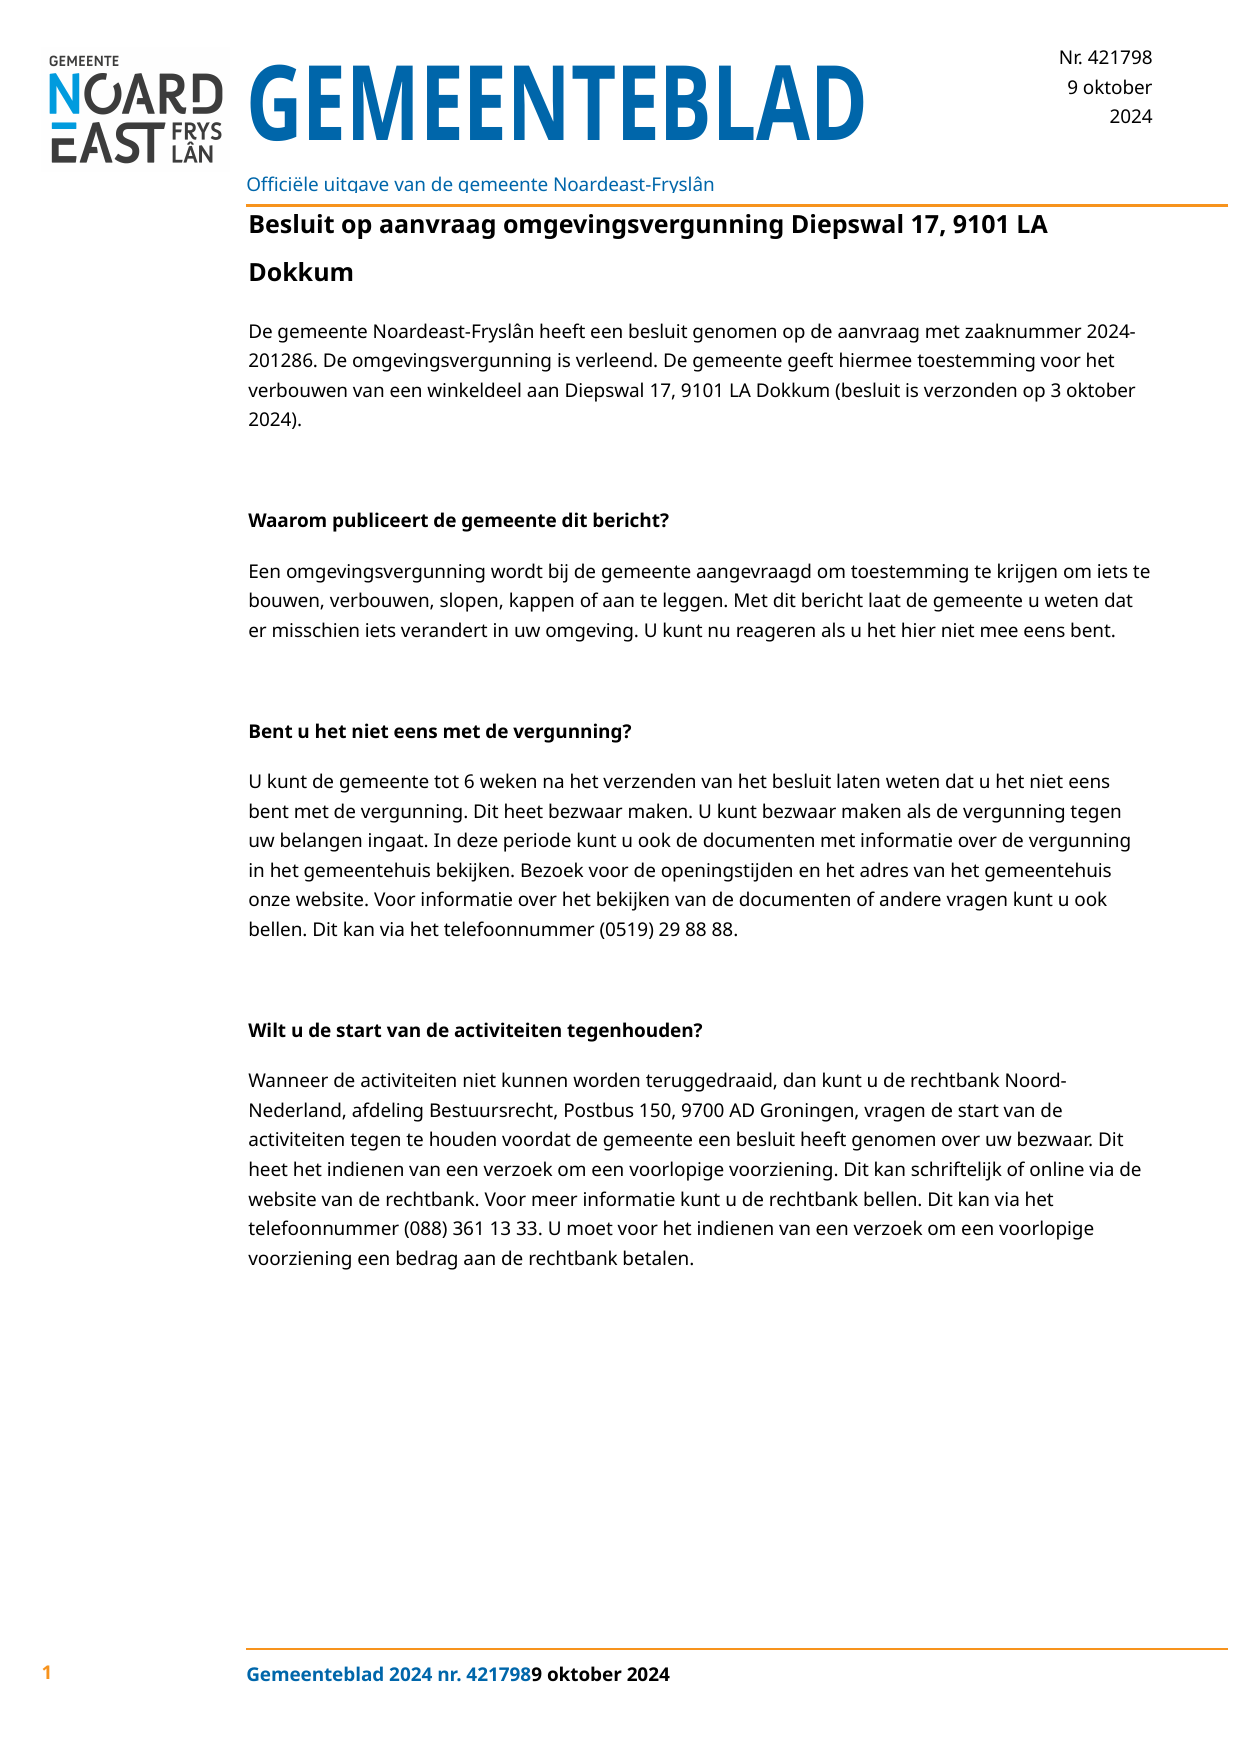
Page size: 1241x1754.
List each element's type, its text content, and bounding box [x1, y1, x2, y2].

text Een omgevingsvergunning wordt bij de gemeente aangevraagd om toestemming te krijgen om iets te bouwen, verbouwen, slopen, kappen of aan te leggen. Met dit bericht laat de gemeente u weten dat er misschien iets verandert in uw omgeving. U kunt nu reageren als u het hier niet mee eens bent. [248, 558, 1152, 643]
text Bent u het niet eens met de vergunning? [248, 718, 1152, 744]
text Besluit op aanvraag omgevingsvergunning Diepswal 17, 9101 LA Dokkum [248, 207, 1152, 288]
text Wilt u de start van de activiteiten tegenhouden? [248, 1017, 1152, 1043]
text Wanneer de activiteiten niet kunnen worden teruggedraaid, dan kunt u de rechtbank Noord-Nederland, afdeling Bestuursrecht, Postbus 150, 9700 AD Groningen, vragen de start van de activiteiten tegen te houden voordat de gemeente een besluit heeft genomen over uw bezwaar. Dit heet het indienen van een verzoek om een voorlopige voorziening. Dit kan schriftelijk of online via de website van de rechtbank. Voor meer informatie kunt u de rechtbank bellen. Dit kan via het telefoonnummer (088) 361 13 33. U moet voor het indienen van een verzoek om een voorlopige voorziening een bedrag aan de rechtbank betalen. [248, 1067, 1152, 1271]
text U kunt de gemeente tot 6 weken na het verzenden van het besluit laten weten dat u het niet eens bent met de vergunning. Dit heet bezwaar maken. U kunt bezwaar maken als de vergunning tegen uw belangen ingaat. In deze periode kunt u ook de documenten met informatie over de vergunning in het gemeentehuis bekijken. Bezoek voor de openingstijden en het adres van het gemeentehuis onze website. Voor informatie over het bekijken van de documenten of andere vragen kunt u ook bellen. Dit kan via het telefoonnummer (0519) 29 88 88. [248, 768, 1152, 942]
text Waarom publiceert de gemeente dit bericht? [248, 507, 1152, 533]
text De gemeente Noardeast-Fryslân heeft een besluit genomen op de aanvraag met zaaknummer 2024-201286. De omgevingsvergunning is verleend. De gemeente geeft hiermee toestemming voor het verbouwen van een winkeldeel aan Diepswal 17, 9101 LA Dokkum (besluit is verzonden op 3 oktober 2024). [248, 318, 1152, 432]
picture [41, 47, 231, 172]
